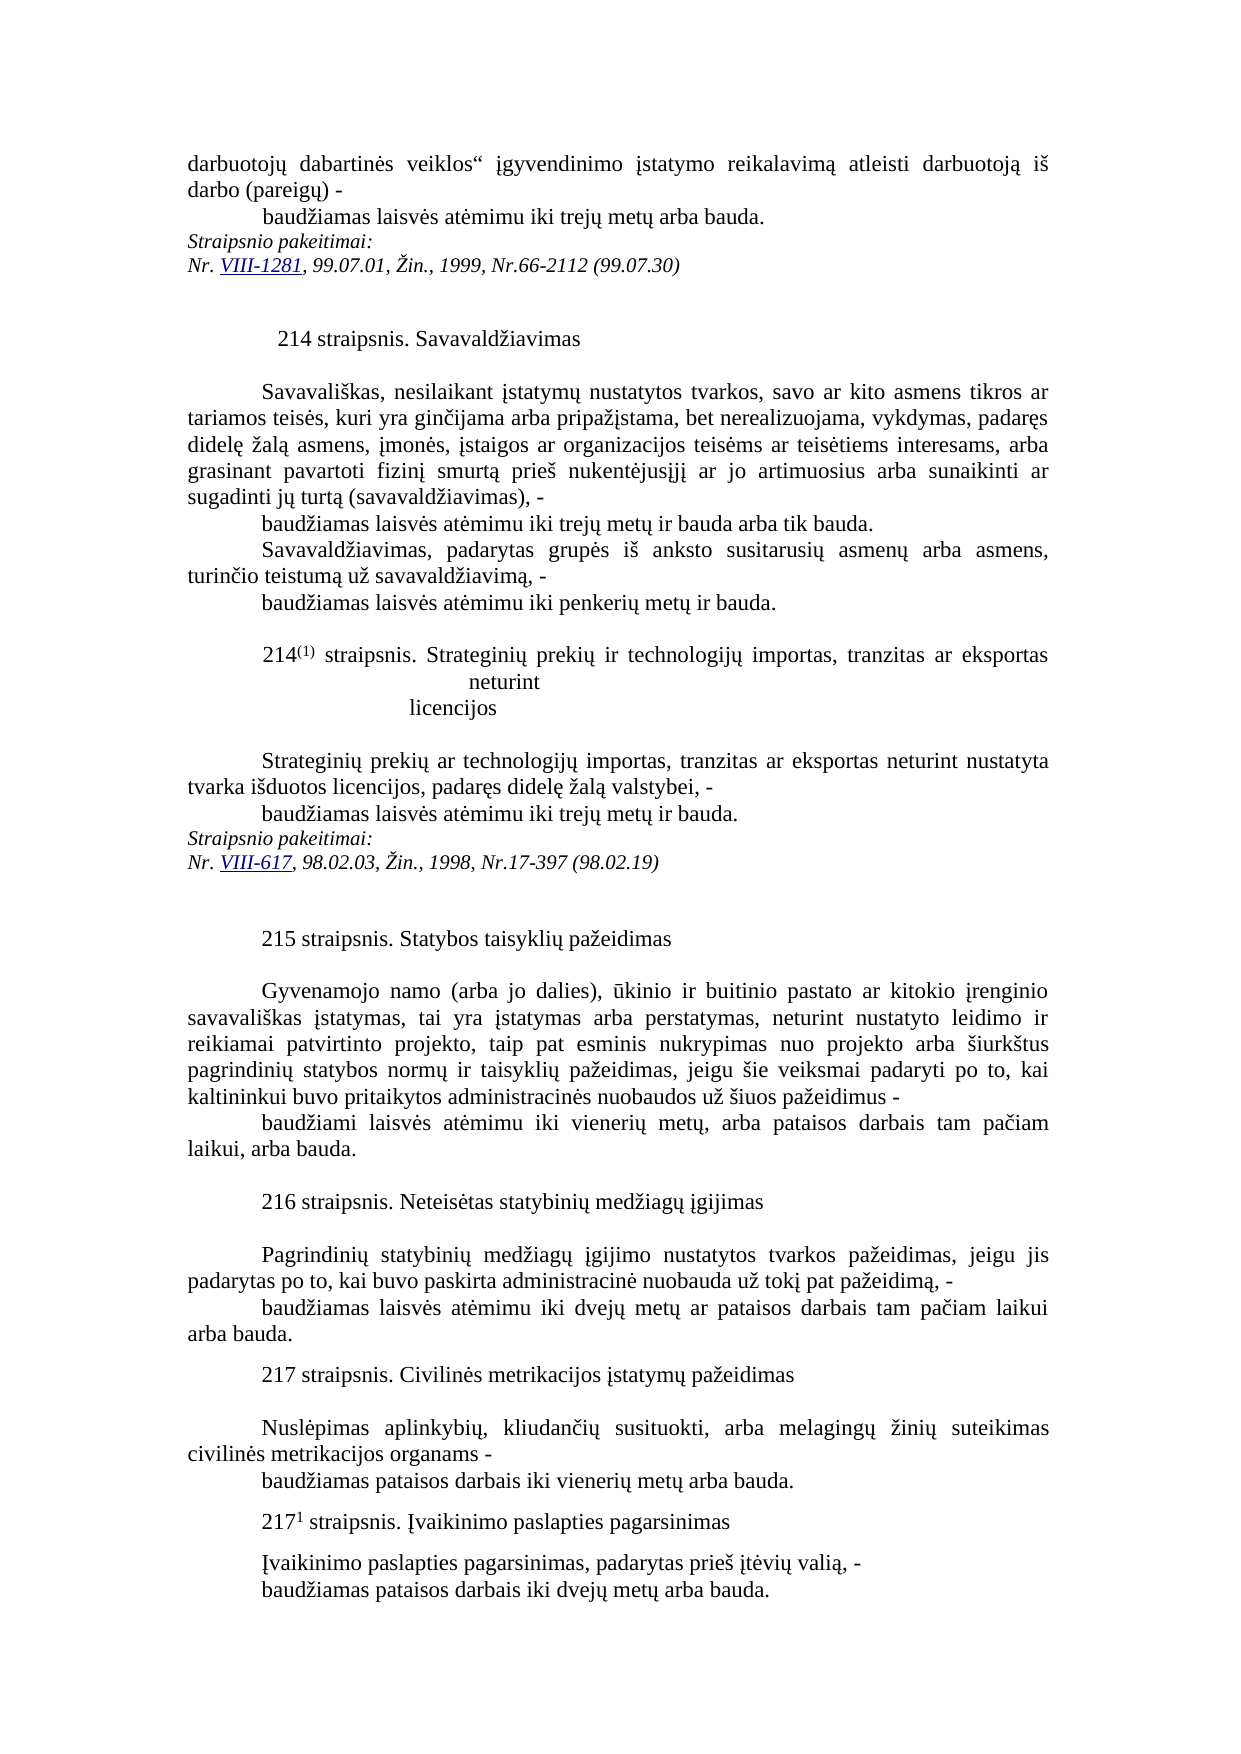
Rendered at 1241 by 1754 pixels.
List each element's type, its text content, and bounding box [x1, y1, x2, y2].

text 216 straipsnis. Neteisėtas statybinių medžiagų įgijimas [206, 1188, 1050, 1214]
text Straipsnio pakeitimai: [187, 229, 1050, 253]
text Savavaldžiavimas, padarytas grupės iš anksto susitarusių asmenų arba asmens, turinčio teistumą už savavaldžiavimą, - [187, 536, 1050, 589]
text 2171 straipsnis. Įvaikinimo paslapties pagarsinimas [187, 1508, 1050, 1534]
text baudžiami laisvės atėmimu iki vienerių metų, arba pataisos darbais tam pačiam laikui, arba bauda. [187, 1109, 1050, 1162]
text Nr. VIII-1281, 99.07.01, Žin., 1999, Nr.66-2112 (99.07.30) [187, 253, 1050, 277]
text Savavališkas, nesilaikant įstatymų nustatytos tvarkos, savo ar kito asmens tikros ar tariamos teisės, kuri yra ginčijama arba pripažįstama, bet nerealizuojama, vykdymas, padaręs didelę žalą asmens, įmonės, įstaigos ar organizacijos teisėms ar teisėtiems interesams, arba grasinant pavartoti fizinį smurtą prieš nukentėjusįjį ar jo artimuosius arba sunaikinti ar sugadinti jų turtą (savavaldžiavimas), - [187, 378, 1050, 510]
text baudžiamas pataisos darbais iki dvejų metų arba bauda. [187, 1576, 1050, 1602]
text darbuotojų dabartinės veiklos“ įgyvendinimo įstatymo reikalavimą atleisti darbuotoją iš darbo (pareigų) - [187, 150, 1050, 203]
text Straipsnio pakeitimai: [187, 826, 1050, 850]
text Nr. VIII-617, 98.02.03, Žin., 1998, Nr.17-397 (98.02.19) [187, 850, 1050, 874]
text 214 straipsnis. Savavaldžiavimas [203, 325, 1050, 352]
text baudžiamas pataisos darbais iki vienerių metų arba bauda. [187, 1467, 1050, 1493]
text Nuslėpimas aplinkybių, kliudančių susituokti, arba melagingų žinių suteikimas civilinės metrikacijos organams - [187, 1414, 1050, 1467]
text Įvaikinimo paslapties pagarsinimas, padarytas prieš įtėvių valią, - [187, 1549, 1050, 1576]
text baudžiamas laisvės atėmimu iki dvejų metų ar pataisos darbais tam pačiam laikui arba bauda. [187, 1293, 1050, 1346]
text Pagrindinių statybinių medžiagų įgijimo nustatytos tvarkos pažeidimas, jeigu jis padarytas po to, kai buvo paskirta administracinė nuobauda už tokį pat pažeidimą, - [187, 1241, 1050, 1293]
text 214(1) straipsnis. Strateginių prekių ir technologijų importas, tranzitas ar eksportas neturint [262, 642, 1050, 694]
text Strateginių prekių ar technologijų importas, tranzitas ar eksportas neturint nustatyta tvarka išduotos licencijos, padaręs didelę žalą valstybei, - [187, 747, 1050, 800]
text 215 straipsnis. Statybos taisyklių pažeidimas [207, 924, 1050, 951]
text baudžiamas laisvės atėmimu iki trejų metų arba bauda. [187, 203, 1050, 229]
text baudžiamas laisvės atėmimu iki penkerių metų ir bauda. [187, 589, 1050, 615]
text baudžiamas laisvės atėmimu iki trejų metų ir bauda arba tik bauda. [187, 510, 1050, 536]
text licencijos [409, 694, 1050, 721]
text 217 straipsnis. Civilinės metrikacijos įstatymų pažeidimas [261, 1361, 1050, 1388]
text Gyvenamojo namo (arba jo dalies), ūkinio ir buitinio pastato ar kitokio įrenginio savavališkas įstatymas, tai yra įstatymas arba perstatymas, neturint nustatyto leidimo ir reikiamai patvirtinto projekto, taip pat esminis nukrypimas nuo projekto arba šiurkštus pagrindinių statybos normų ir taisyklių pažeidimas, jeigu šie veiksmai padaryti po to, kai kaltininkui buvo pritaikytos administracinės nuobaudos už šiuos pažeidimus - [187, 977, 1050, 1109]
text baudžiamas laisvės atėmimu iki trejų metų ir bauda. [187, 800, 1050, 826]
